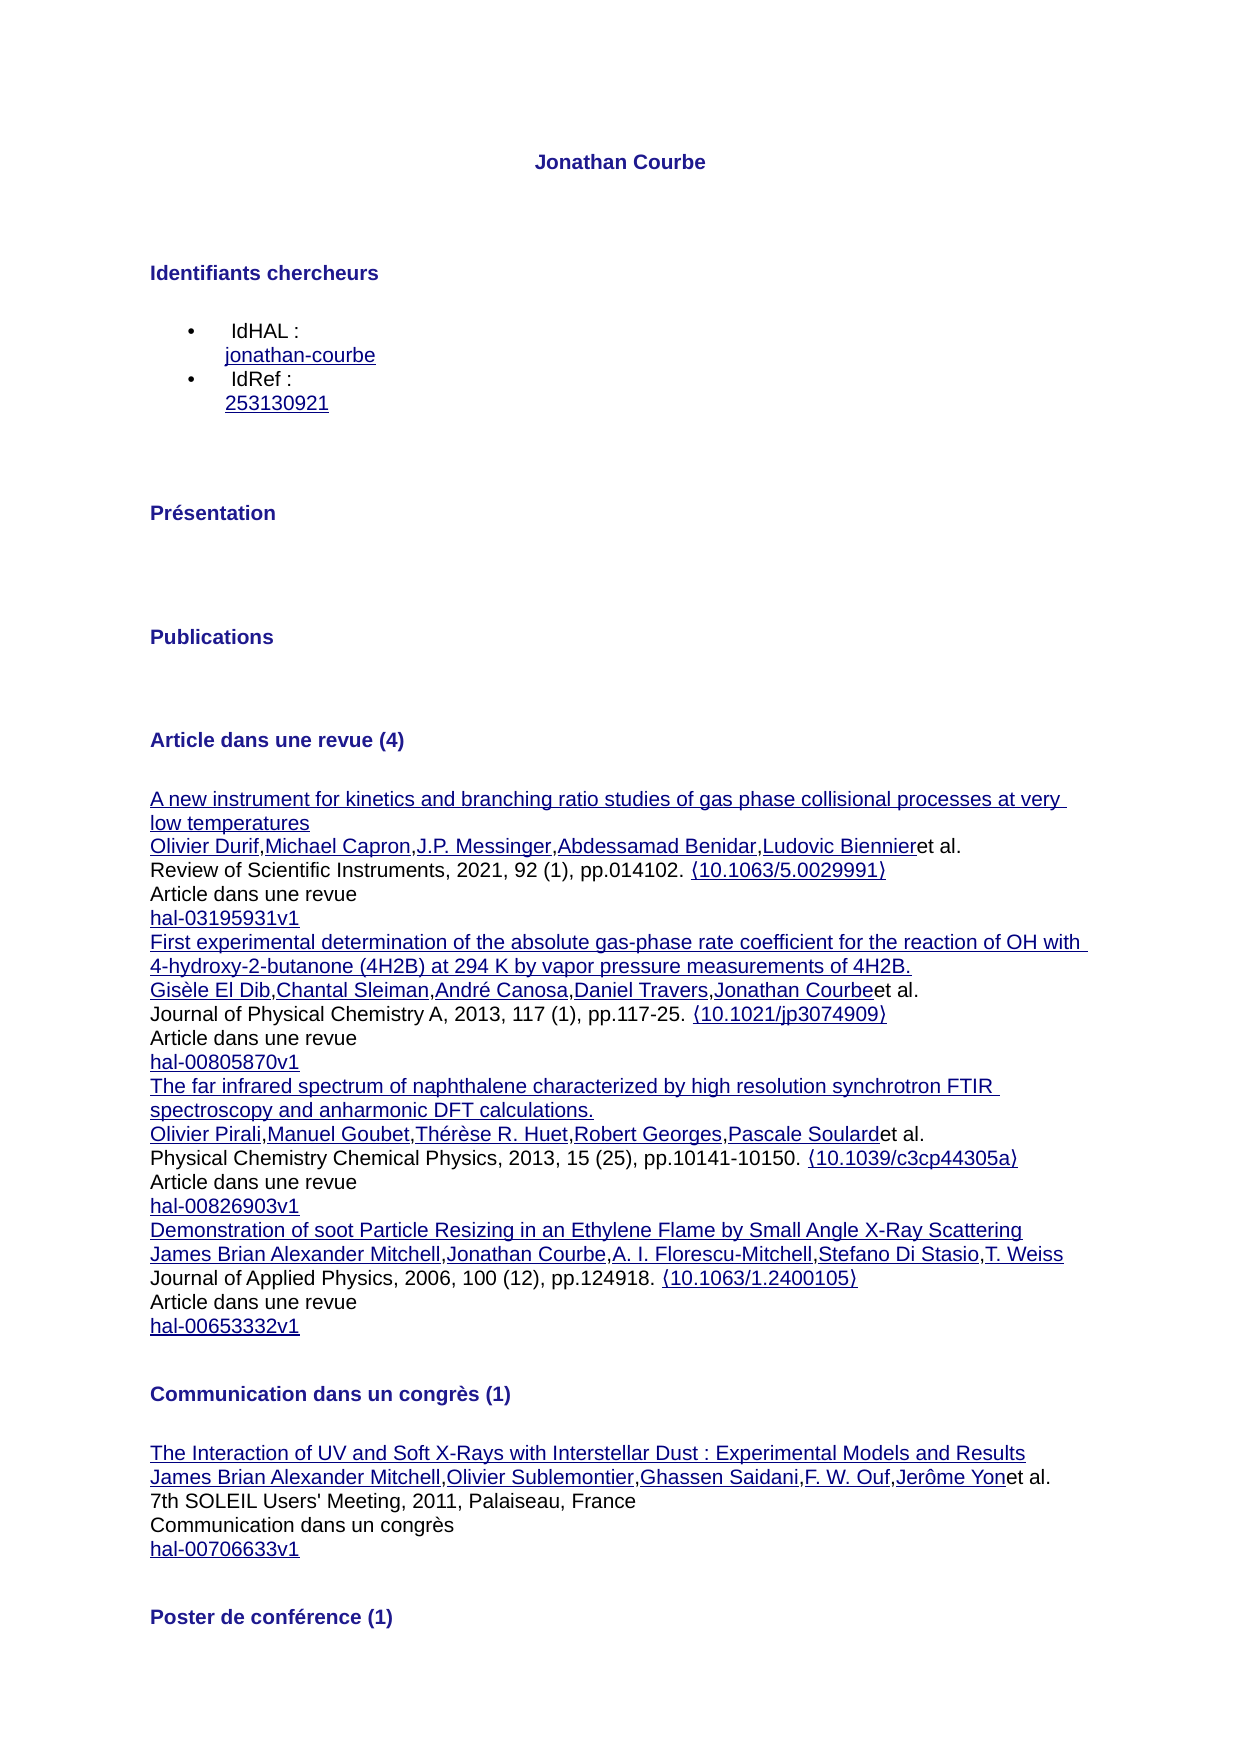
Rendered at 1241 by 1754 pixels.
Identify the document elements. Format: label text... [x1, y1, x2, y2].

table_cell The far infrared spectrum of naphthalene characterized by high resolution synchrotron FTIR spectroscopy and anharmonic DFT calculations. Olivier Pirali,Manuel Goubet,Thérèse R. Huet,Robert Georges,Pascale Soulardet al. Physical Chemistry Chemical Physics, 2013, 15 (25), pp.10141-10150. ⟨10.1039/c3cp44305a⟩ Article dans une revue hal-00826903v1 [150, 1074, 1090, 1218]
table_cell Demonstration of soot Particle Resizing in an Ethylene Flame by Small Angle X-Ray Scattering James Brian Alexander Mitchell,Jonathan Courbe,A. I. Florescu-Mitchell,Stefano Di Stasio,T. Weiss Journal of Applied Physics, 2006, 100 (12), pp.124918. ⟨10.1063/1.2400105⟩ Article dans une revue hal-00653332v1 [150, 1218, 1090, 1337]
subtitle Publications [150, 625, 1090, 649]
list IdHAL : [187, 319, 1090, 343]
subtitle Poster de conférence (1) [150, 1605, 1090, 1629]
subtitle Présentation [150, 501, 1090, 525]
list 253130921 [187, 391, 1090, 414]
list IdRef : [187, 367, 1090, 391]
table_header The Interaction of UV and Soft X-Rays with Interstellar Dust : Experimental Models and Results James Brian Alexander Mitchell,Olivier Sublemontier,Ghassen Saidani,F. W. Ouf,Jerôme Yonet al. 7th SOLEIL Users' Meeting, 2011, Palaiseau, France Communication dans un congrès hal-00706633v1 [150, 1441, 1090, 1560]
subtitle Jonathan Courbe [150, 150, 1090, 174]
subtitle Article dans une revue (4) [150, 728, 1090, 752]
table_cell First experimental determination of the absolute gas-phase rate coefficient for the reaction of OH with 4-hydroxy-2-butanone (4H2B) at 294 K by vapor pressure measurements of 4H2B. Gisèle El Dib,Chantal Sleiman,André Canosa,Daniel Travers,Jonathan Courbeet al. Journal of Physical Chemistry A, 2013, 117 (1), pp.117-25. ⟨10.1021/jp3074909⟩ Article dans une revue hal-00805870v1 [150, 930, 1090, 1074]
list jonathan-courbe [187, 343, 1090, 367]
table_header A new instrument for kinetics and branching ratio studies of gas phase collisional processes at very low temperatures Olivier Durif,Michael Capron,J.P. Messinger,Abdessamad Benidar,Ludovic Biennieret al. Review of Scientific Instruments, 2021, 92 (1), pp.014102. ⟨10.1063/5.0029991⟩ Article dans une revue hal-03195931v1 [150, 786, 1090, 930]
subtitle Communication dans un congrès (1) [150, 1382, 1090, 1406]
subtitle Identifiants chercheurs [150, 260, 1090, 284]
